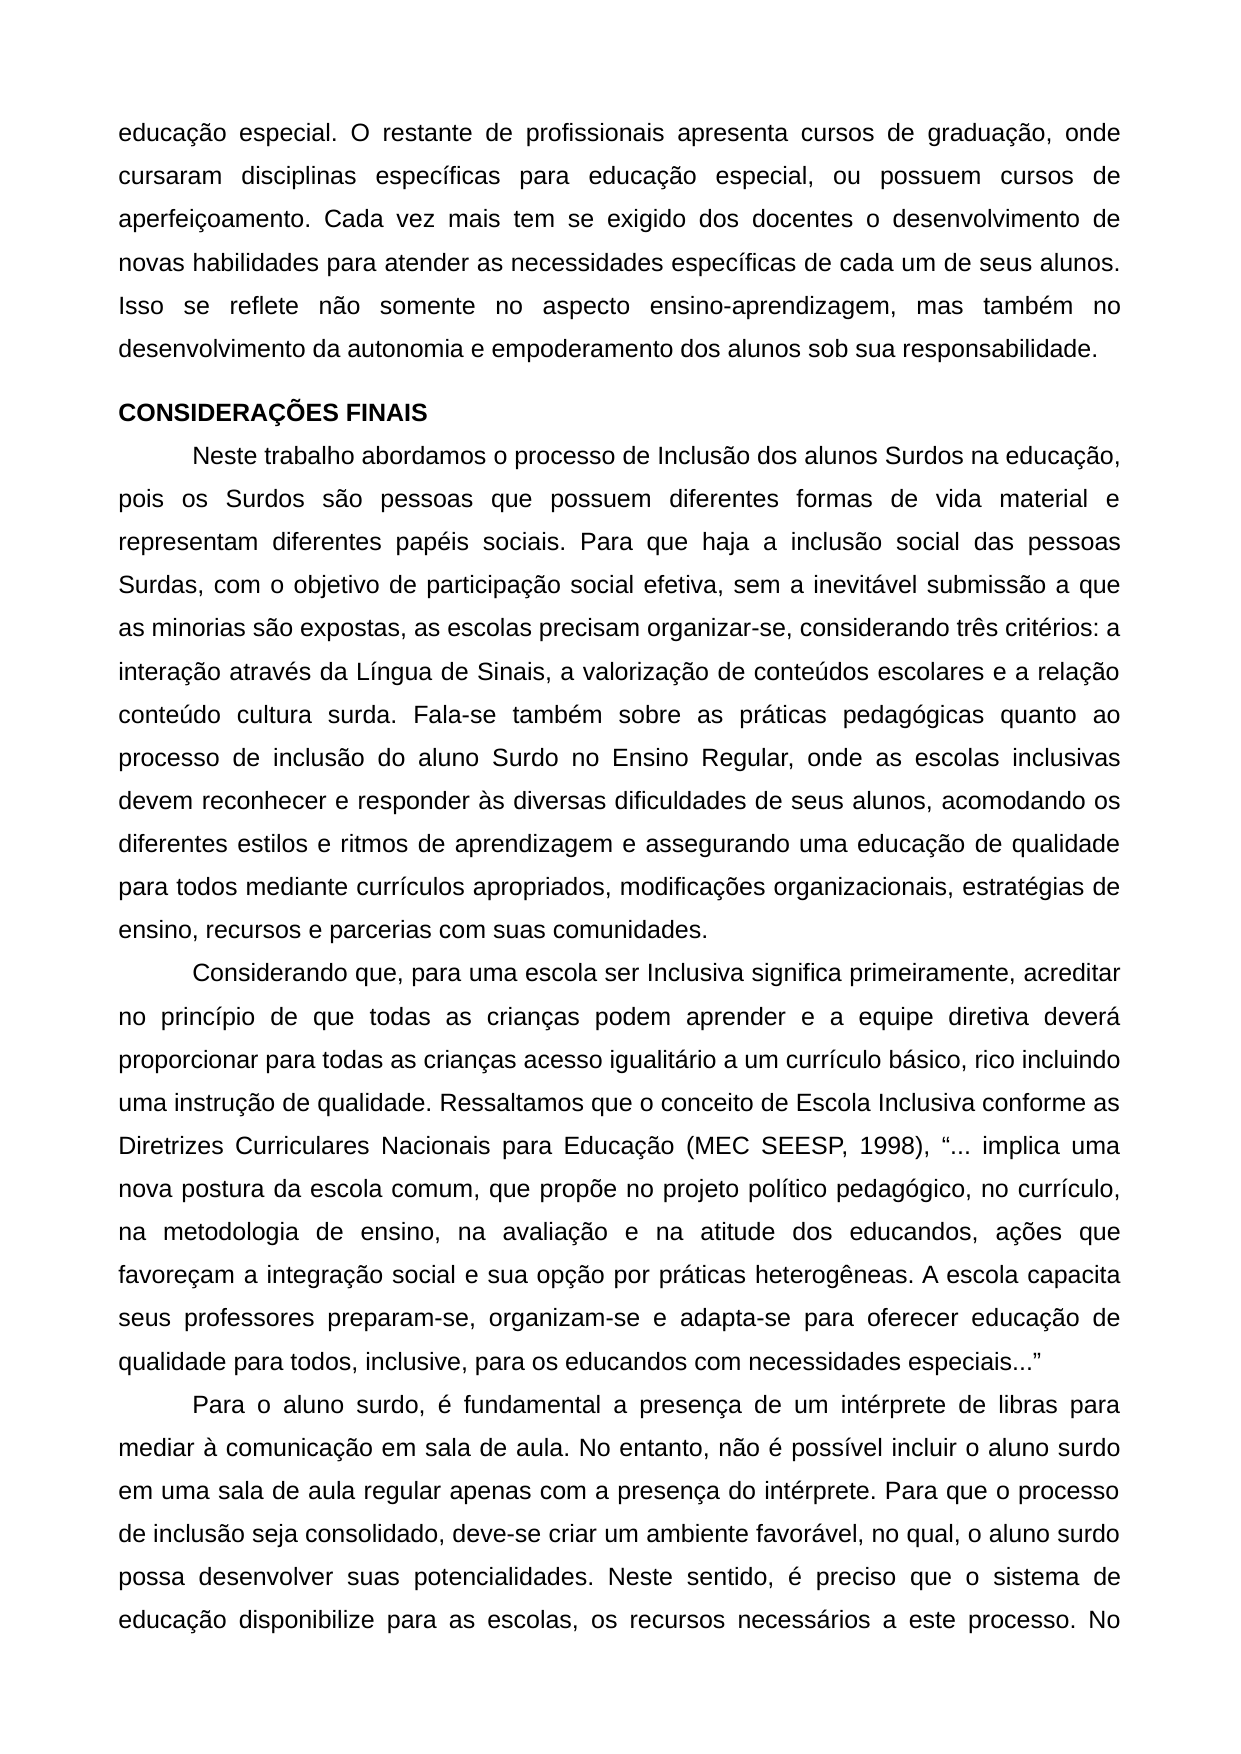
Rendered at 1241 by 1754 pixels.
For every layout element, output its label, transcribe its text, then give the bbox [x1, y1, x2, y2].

text Para o aluno surdo, é fundamental a presença de um intérprete de libras para mediar à comunicação em sala de aula. No entanto, não é possível incluir o aluno surdo em uma sala de aula regular apenas com a presença do intérprete. Para que o processo de inclusão seja consolidado, deve-se criar um ambiente favorável, no qual, o aluno surdo possa desenvolver suas potencialidades. Neste sentido, é preciso que o sistema de educação disponibilize para as escolas, os recursos necessários a este processo. No [118, 1389, 1122, 1634]
text Considerando que, para uma escola ser Inclusiva significa primeiramente, acreditar no princípio de que todas as crianças podem aprender e a equipe diretiva deverá proporcionar para todas as crianças acesso igualitário a um currículo básico, rico incluindo uma instrução de qualidade. Ressaltamos que o conceito de Escola Inclusiva conforme as Diretrizes Curriculares Nacionais para Educação (MEC SEESP, 1998), “... implica uma nova postura da escola comum, que propõe no projeto político pedagógico, no currículo, na metodologia de ensino, na avaliação e na atitude dos educandos, ações que favoreçam a integração social e sua opção por práticas heterogêneas. A escola capacita seus professores preparam-se, organizam-se e adapta-se para oferecer educação de qualidade para todos, inclusive, para os educandos com necessidades especiais...” [118, 958, 1122, 1375]
text CONSIDERAÇÕES FINAIS [118, 398, 1115, 426]
text Neste trabalho abordamos o processo de Inclusão dos alunos Surdos na educação, pois os Surdos são pessoas que possuem diferentes formas de vida material e representam diferentes papéis sociais. Para que haja a inclusão social das pessoas Surdas, com o objetivo de participação social efetiva, sem a inevitável submissão a que as minorias são expostas, as escolas precisam organizar-se, considerando três critérios: a interação através da Língua de Sinais, a valorização de conteúdos escolares e a relação conteúdo cultura surda. Fala-se também sobre as práticas pedagógicas quanto ao processo de inclusão do aluno Surdo no Ensino Regular, onde as escolas inclusivas devem reconhecer e responder às diversas dificuldades de seus alunos, acomodando os diferentes estilos e ritmos de aprendizagem e assegurando uma educação de qualidade para todos mediante currículos apropriados, modificações organizacionais, estratégias de ensino, recursos e parcerias com suas comunidades. [118, 441, 1122, 944]
text educação especial. O restante de profissionais apresenta cursos de graduação, onde cursaram disciplinas específicas para educação especial, ou possuem cursos de aperfeiçoamento. Cada vez mais tem se exigido dos docentes o desenvolvimento de novas habilidades para atender as necessidades específicas de cada um de seus alunos. Isso se reflete não somente no aspecto ensino-aprendizagem, mas também no desenvolvimento da autonomia e empoderamento dos alunos sob sua responsabilidade. [118, 118, 1122, 362]
